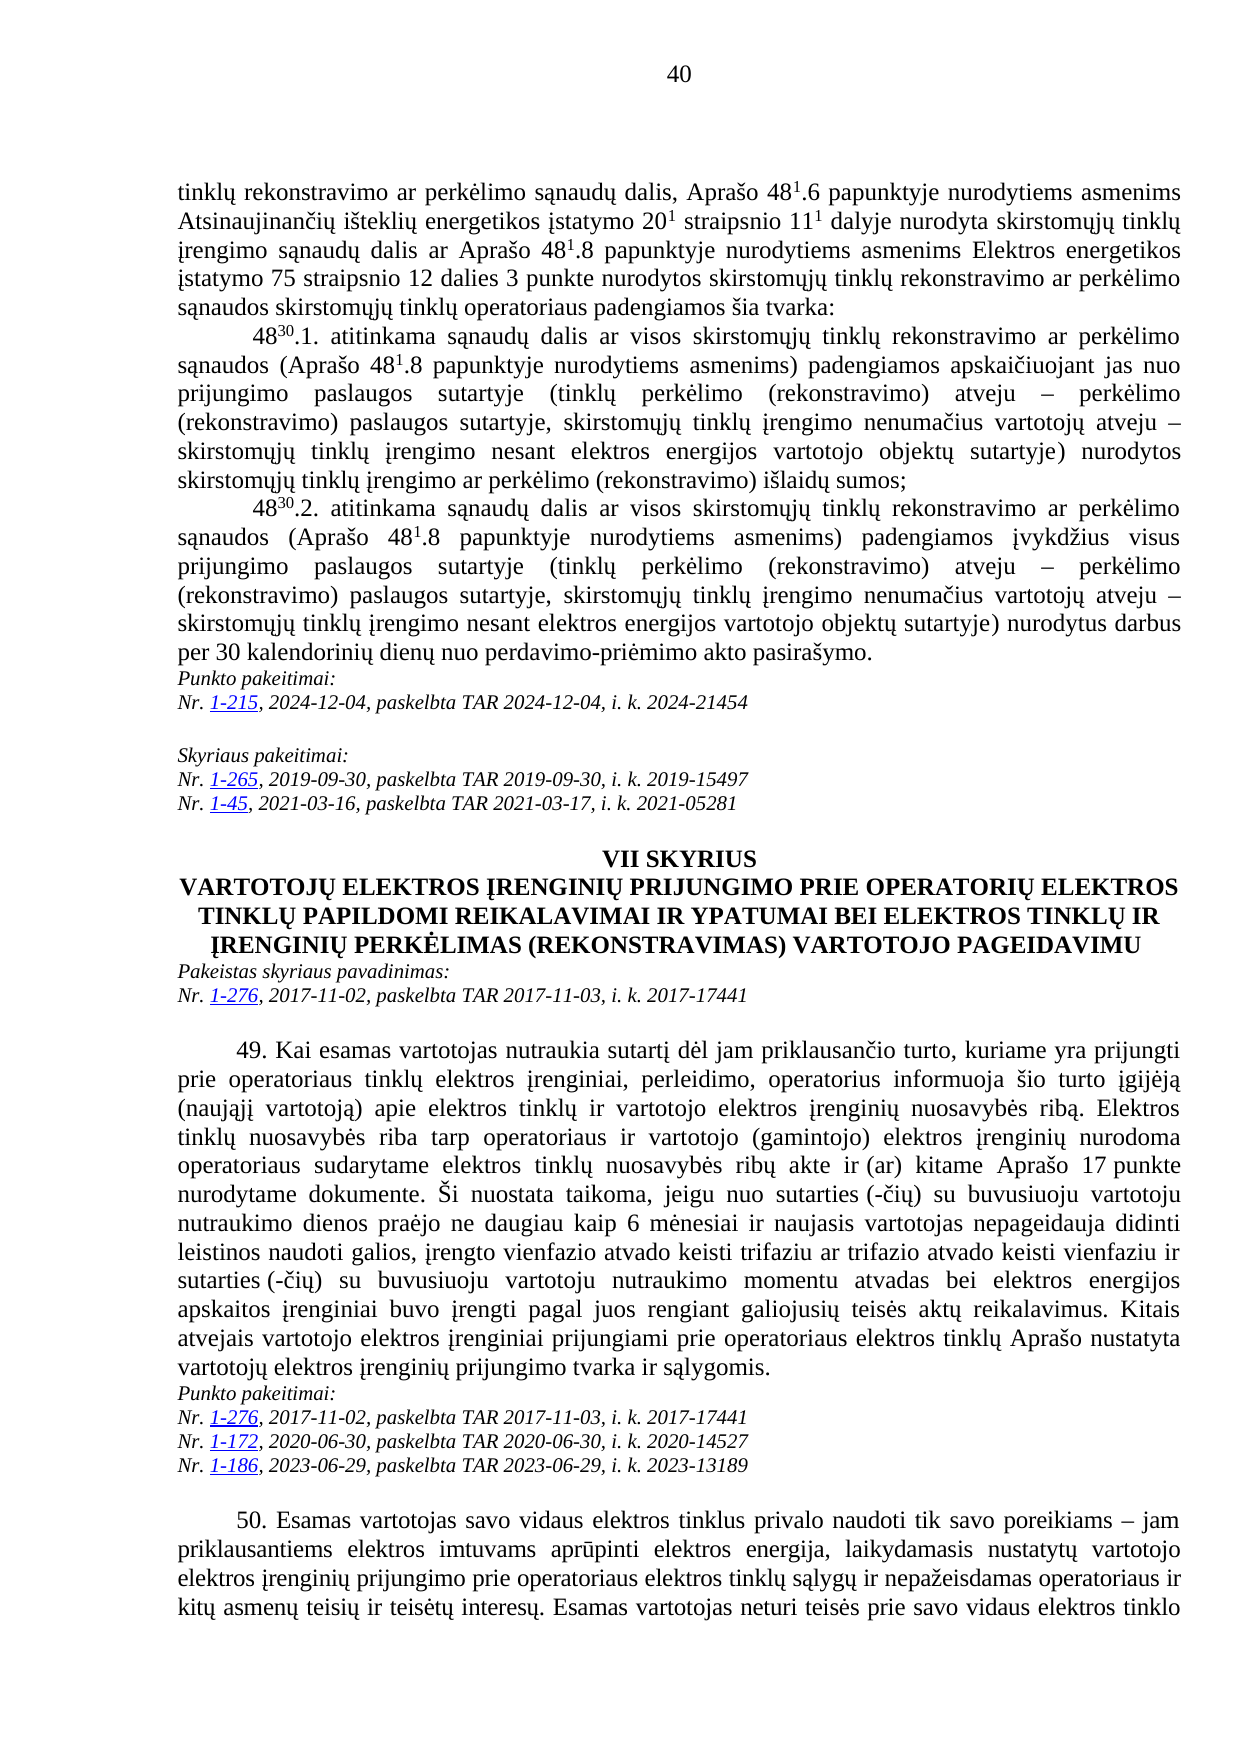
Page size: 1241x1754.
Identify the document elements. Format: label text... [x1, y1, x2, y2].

text tinklų rekonstravimo ar perkėlimo sąnaudų dalis, Aprašo 481.6 papunktyje nurodytiems asmenims Atsinaujinančių išteklių energetikos įstatymo 201 straipsnio 111 dalyje nurodyta skirstomųjų tinklų įrengimo sąnaudų dalis ar Aprašo 481.8 papunktyje nurodytiems asmenims Elektros energetikos įstatymo 75 straipsnio 12 dalies 3 punkte nurodytos skirstomųjų tinklų rekonstravimo ar perkėlimo sąnaudos skirstomųjų tinklų operatoriaus padengiamos šia tvarka: [177, 177, 1181, 321]
text Nr. 1-276, 2017-11-02, paskelbta TAR 2017-11-03, i. k. 2017-17441 [177, 983, 1181, 1007]
text 4830.2. atitinkama sąnaudų dalis ar visos skirstomųjų tinklų rekonstravimo ar perkėlimo sąnaudos (Aprašo 481.8 papunktyje nurodytiems asmenims) padengiamos įvykdžius visus prijungimo paslaugos sutartyje (tinklų perkėlimo (rekonstravimo) atveju – perkėlimo (rekonstravimo) paslaugos sutartyje, skirstomųjų tinklų įrengimo nenumačius vartotojų atveju – skirstomųjų tinklų įrengimo nesant elektros energijos vartotojo objektų sutartyje) nurodytus darbus per 30 kalendorinių dienų nuo perdavimo-priėmimo akto pasirašymo. [177, 493, 1181, 666]
text VARTOTOJŲ ELEKTROS ĮRENGINIŲ PRIJUNGIMO PRIE OPERATORIŲ ELEKTROS TINKLŲ PAPILDOMI REIKALAVIMAI IR YPATUMAI BEI ELEKTROS TINKLŲ IR ĮRENGINIŲ PERKĖLIMAS (REKONSTRAVIMAS) VARTOTOJO PAGEIDAVIMU [177, 872, 1181, 959]
text VII SKYRIUS [177, 844, 1181, 872]
text Skyriaus pakeitimai: [177, 743, 1181, 767]
text Nr. 1-215, 2024-12-04, paskelbta TAR 2024-12-04, i. k. 2024-21454 [177, 690, 1181, 714]
text 49. Kai esamas vartotojas nutraukia sutartį dėl jam priklausančio turto, kuriame yra prijungti prie operatoriaus tinklų elektros įrenginiai, perleidimo, operatorius informuoja šio turto įgijėją (naująjį vartotoją) apie elektros tinklų ir vartotojo elektros įrenginių nuosavybės ribą. Elektros tinklų nuosavybės riba tarp operatoriaus ir vartotojo (gamintojo) elektros įrenginių nurodoma operatoriaus sudarytame elektros tinklų nuosavybės ribų akte ir (ar) kitame Aprašo 17 punkte nurodytame dokumente. Ši nuostata taikoma, jeigu nuo sutarties (-čių) su buvusiuoju vartotoju nutraukimo dienos praėjo ne daugiau kaip 6 mėnesiai ir naujasis vartotojas nepageidauja didinti leistinos naudoti galios, įrengto vienfazio atvado keisti trifaziu ar trifazio atvado keisti vienfaziu ir sutarties (-čių) su buvusiuoju vartotoju nutraukimo momentu atvadas bei elektros energijos apskaitos įrenginiai buvo įrengti pagal juos rengiant galiojusių teisės aktų reikalavimus. Kitais atvejais vartotojo elektros įrenginiai prijungiami prie operatoriaus elektros tinklų Aprašo nustatyta vartotojų elektros įrenginių prijungimo tvarka ir sąlygomis. [177, 1036, 1181, 1381]
text Nr. 1-172, 2020-06-30, paskelbta TAR 2020-06-30, i. k. 2020-14527 [177, 1429, 1181, 1453]
text Nr. 1-186, 2023-06-29, paskelbta TAR 2023-06-29, i. k. 2023-13189 [177, 1453, 1181, 1477]
text Nr. 1-265, 2019-09-30, paskelbta TAR 2019-09-30, i. k. 2019-15497 [177, 767, 1181, 791]
text Pakeistas skyriaus pavadinimas: [177, 959, 1181, 983]
text 50. Esamas vartotojas savo vidaus elektros tinklus privalo naudoti tik savo poreikiams – jam priklausantiems elektros imtuvams aprūpinti elektros energija, laikydamasis nustatytų vartotojo elektros įrenginių prijungimo prie operatoriaus elektros tinklų sąlygų ir nepažeisdamas operatoriaus ir kitų asmenų teisių ir teisėtų interesų. Esamas vartotojas neturi teisės prie savo vidaus elektros tinklo [177, 1506, 1181, 1621]
text Nr. 1-276, 2017-11-02, paskelbta TAR 2017-11-03, i. k. 2017-17441 [177, 1405, 1181, 1429]
text Punkto pakeitimai: [177, 666, 1181, 690]
text Punkto pakeitimai: [177, 1381, 1181, 1405]
text 4830.1. atitinkama sąnaudų dalis ar visos skirstomųjų tinklų rekonstravimo ar perkėlimo sąnaudos (Aprašo 481.8 papunktyje nurodytiems asmenims) padengiamos apskaičiuojant jas nuo prijungimo paslaugos sutartyje (tinklų perkėlimo (rekonstravimo) atveju – perkėlimo (rekonstravimo) paslaugos sutartyje, skirstomųjų tinklų įrengimo nenumačius vartotojų atveju – skirstomųjų tinklų įrengimo nesant elektros energijos vartotojo objektų sutartyje) nurodytos skirstomųjų tinklų įrengimo ar perkėlimo (rekonstravimo) išlaidų sumos; [177, 321, 1181, 493]
text Nr. 1-45, 2021-03-16, paskelbta TAR 2021-03-17, i. k. 2021-05281 [177, 791, 1181, 815]
